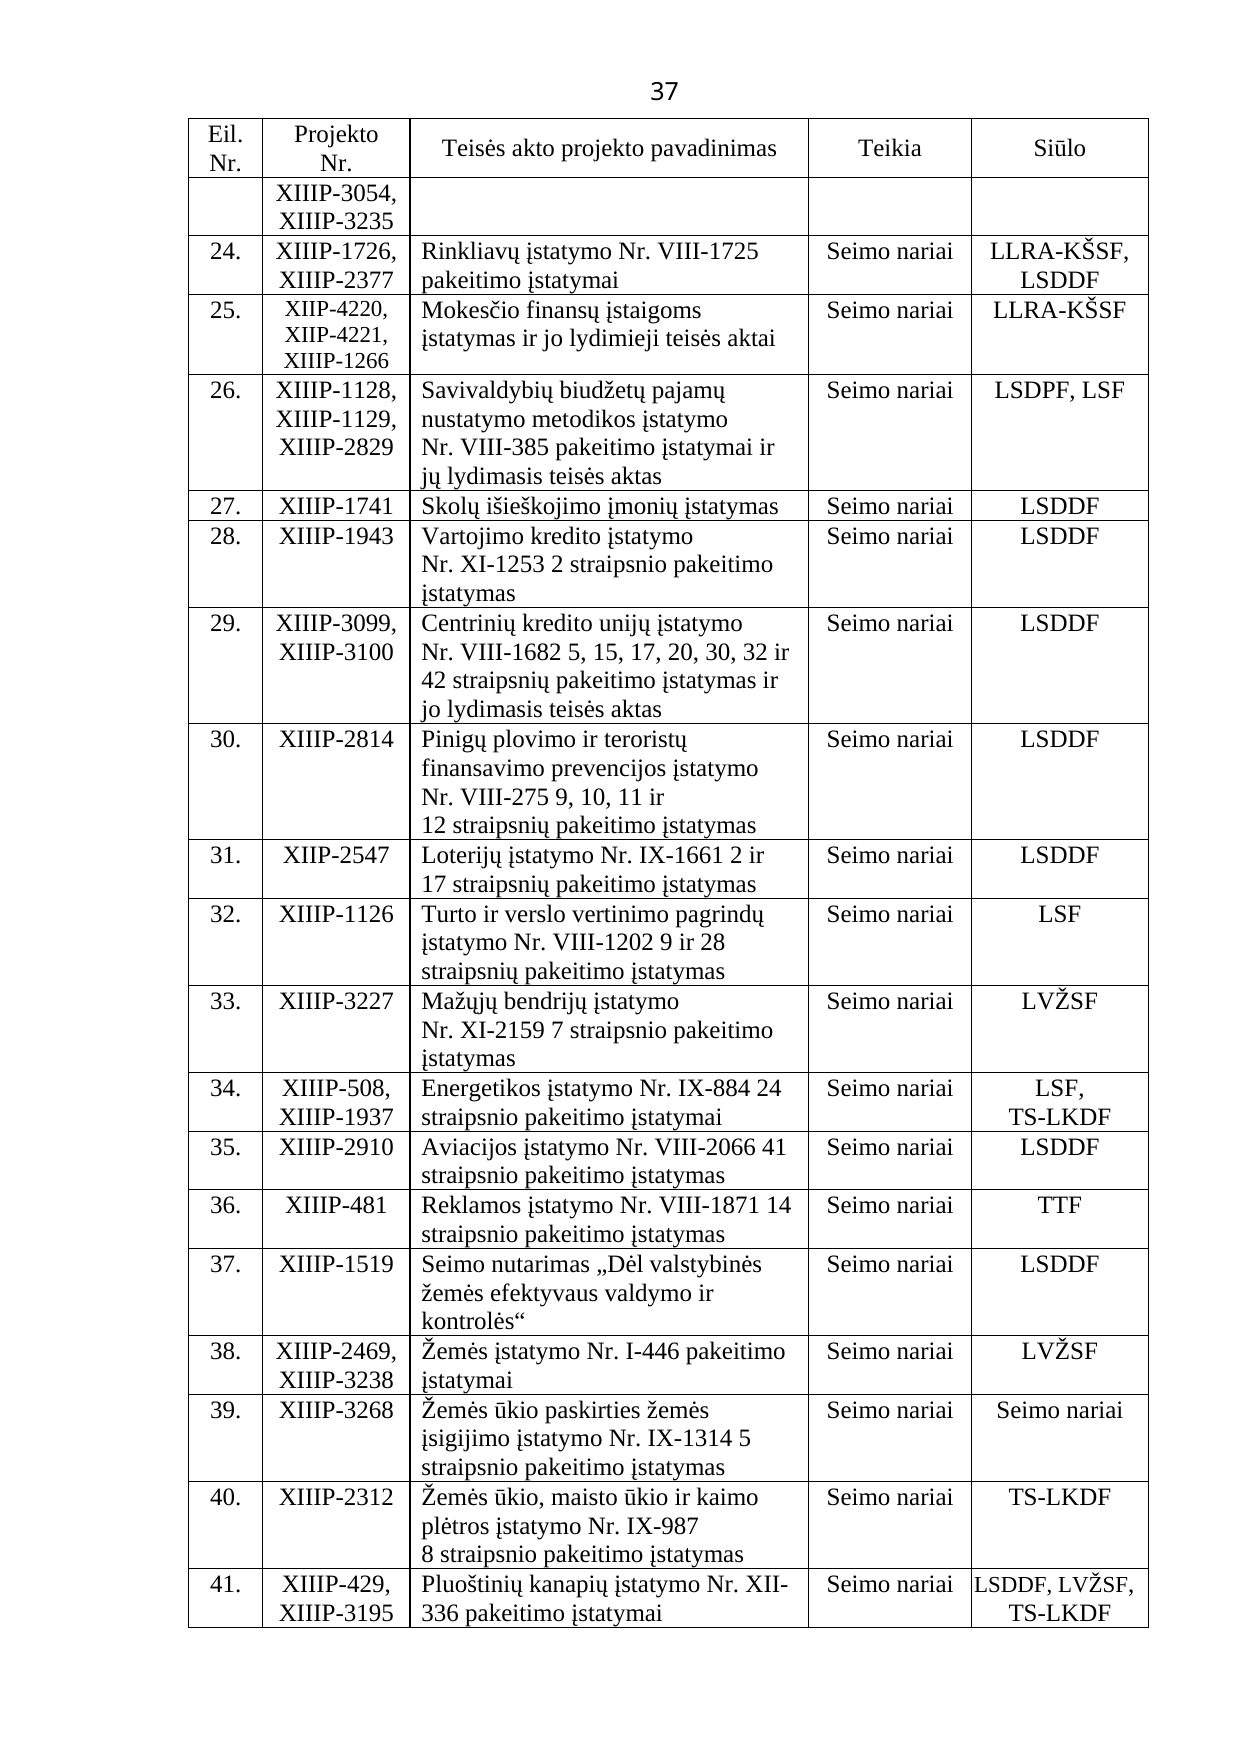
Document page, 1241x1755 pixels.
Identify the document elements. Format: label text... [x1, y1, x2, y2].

table_cell XIIIP-2910 [263, 1132, 409, 1189]
table_cell XIIIP-1741 [263, 491, 409, 520]
table_cell Seimo nariai [809, 1482, 971, 1568]
table_cell XIIIP-1726, XIIIP-2377 [263, 236, 409, 294]
table_cell Seimo nariai [809, 1132, 971, 1189]
table_cell Seimo nariai [809, 899, 971, 985]
table_cell 38. [189, 1336, 262, 1394]
table_cell Seimo nariai [809, 491, 971, 520]
table_cell 30. [189, 724, 262, 839]
table_cell Energetikos įstatymo Nr. IX-884 24 straipsnio pakeitimo įstatymai [411, 1073, 808, 1131]
table_header Projekto Nr. [263, 119, 409, 177]
table_cell XIIIP-1943 [263, 521, 409, 607]
table_cell XIIIP-3054, XIIIP-3235 [263, 178, 409, 235]
table_cell XIIP-4220, XIIP-4221, XIIIP-1266 [263, 295, 409, 374]
table_header Siūlo [972, 119, 1148, 177]
table_cell Seimo nariai [809, 1249, 971, 1335]
table_cell Savivaldybių biudžetų pajamų nustatymo metodikos įstatymo Nr. VIII-385 pakeitimo įstatymai ir jų lydimasis teisės aktas [411, 375, 808, 490]
table_cell 37. [189, 1249, 262, 1335]
table_cell LSDDF [972, 840, 1148, 898]
table_cell Seimo nutarimas „Dėl valstybinės žemės efektyvaus valdymo ir kontrolės“ [411, 1249, 808, 1335]
table_cell 35. [189, 1132, 262, 1189]
table_cell 32. [189, 899, 262, 985]
table_cell 40. [189, 1482, 262, 1568]
table_cell Seimo nariai [809, 608, 971, 723]
table_cell XIIIP-1519 [263, 1249, 409, 1335]
table_cell Aviacijos įstatymo Nr. VIII-2066 41 straipsnio pakeitimo įstatymas [411, 1132, 808, 1189]
table_cell [972, 178, 1148, 235]
table_cell Skolų išieškojimo įmonių įstatymas [411, 491, 808, 520]
table_cell 24. [189, 236, 262, 294]
table_cell TTF [972, 1190, 1148, 1248]
table_cell LVŽSF [972, 1336, 1148, 1394]
table_cell LSDDF, LVŽSF, TS-LKDF [972, 1569, 1148, 1627]
table_cell Seimo nariai [972, 1395, 1148, 1481]
table_cell LLRA-KŠSF [972, 295, 1148, 374]
table_cell [189, 178, 262, 235]
table_cell Mažųjų bendrijų įstatymo Nr. XI-2159 7 straipsnio pakeitimo įstatymas [411, 986, 808, 1072]
table_cell LSDDF [972, 608, 1148, 723]
table_cell Centrinių kredito unijų įstatymo Nr. VIII-1682 5, 15, 17, 20, 30, 32 ir 42 straipsnių pakeitimo įstatymas ir jo lydimasis teisės aktas [411, 608, 808, 723]
table_cell Seimo nariai [809, 1073, 971, 1131]
table_header Teikia [809, 119, 971, 177]
table_cell Mokesčio finansų įstaigoms įstatymas ir jo lydimieji teisės aktai [411, 295, 808, 374]
table_cell 29. [189, 608, 262, 723]
table_cell Seimo nariai [809, 724, 971, 839]
table_cell LSF [972, 899, 1148, 985]
table_cell Turto ir verslo vertinimo pagrindų įstatymo Nr. VIII-1202 9 ir 28 straipsnių pakeitimo įstatymas [411, 899, 808, 985]
table_cell Seimo nariai [809, 986, 971, 1072]
table_cell Seimo nariai [809, 295, 971, 374]
table_cell LLRA-KŠSF, LSDDF [972, 236, 1148, 294]
table_cell Vartojimo kredito įstatymo Nr. XI-1253 2 straipsnio pakeitimo įstatymas [411, 521, 808, 607]
table_cell Žemės įstatymo Nr. I-446 pakeitimo įstatymai [411, 1336, 808, 1394]
table_cell Seimo nariai [809, 1336, 971, 1394]
table_cell Loterijų įstatymo Nr. IX-1661 2 ir 17 straipsnių pakeitimo įstatymas [411, 840, 808, 898]
table_cell 34. [189, 1073, 262, 1131]
table_cell XIIIP-3227 [263, 986, 409, 1072]
table_cell Seimo nariai [809, 236, 971, 294]
table_cell TS-LKDF [972, 1482, 1148, 1568]
table_cell LSDPF, LSF [972, 375, 1148, 490]
table_cell XIIIP-508, XIIIP-1937 [263, 1073, 409, 1131]
table_cell 36. [189, 1190, 262, 1248]
table_header Eil. Nr. [189, 119, 262, 177]
table_cell XIIIP-2312 [263, 1482, 409, 1568]
table_cell XIIIP-3099, XIIIP-3100 [263, 608, 409, 723]
table_cell XIIIP-481 [263, 1190, 409, 1248]
table_cell Seimo nariai [809, 375, 971, 490]
table_cell 39. [189, 1395, 262, 1481]
table_cell Seimo nariai [809, 1569, 971, 1627]
table_cell 31. [189, 840, 262, 898]
table_cell XIIIP-2469, XIIIP-3238 [263, 1336, 409, 1394]
table_cell 25. [189, 295, 262, 374]
table_cell Pinigų plovimo ir teroristų finansavimo prevencijos įstatymo Nr. VIII-275 9, 10, 11 ir 12 straipsnių pakeitimo įstatymas [411, 724, 808, 839]
table_cell XIIIP-429, XIIIP-3195 [263, 1569, 409, 1627]
table_cell LSDDF [972, 724, 1148, 839]
table_cell XIIP-2547 [263, 840, 409, 898]
table_cell Žemės ūkio, maisto ūkio ir kaimo plėtros įstatymo Nr. IX-987 8 straipsnio pakeitimo įstatymas [411, 1482, 808, 1568]
table_cell Seimo nariai [809, 1395, 971, 1481]
table_cell Seimo nariai [809, 840, 971, 898]
table_cell LSDDF [972, 491, 1148, 520]
table_cell Reklamos įstatymo Nr. VIII-1871 14 straipsnio pakeitimo įstatymas [411, 1190, 808, 1248]
table_cell 27. [189, 491, 262, 520]
table_cell [411, 178, 808, 235]
table_header Teisės akto projekto pavadinimas [411, 119, 808, 177]
table_cell LSDDF [972, 1132, 1148, 1189]
table_cell LSF, TS-LKDF [972, 1073, 1148, 1131]
table_cell XIIIP-1126 [263, 899, 409, 985]
table_cell Rinkliavų įstatymo Nr. VIII-1725 pakeitimo įstatymai [411, 236, 808, 294]
table_cell Pluoštinių kanapių įstatymo Nr. XII-336 pakeitimo įstatymai [411, 1569, 808, 1627]
table_cell 41. [189, 1569, 262, 1627]
table_cell LSDDF [972, 521, 1148, 607]
table_cell 28. [189, 521, 262, 607]
table_cell XIIIP-3268 [263, 1395, 409, 1481]
table_cell XIIIP-2814 [263, 724, 409, 839]
table_cell LSDDF [972, 1249, 1148, 1335]
table_cell Žemės ūkio paskirties žemės įsigijimo įstatymo Nr. IX-1314 5 straipsnio pakeitimo įstatymas [411, 1395, 808, 1481]
table_cell LVŽSF [972, 986, 1148, 1072]
table_cell 33. [189, 986, 262, 1072]
table_cell Seimo nariai [809, 1190, 971, 1248]
table_cell XIIIP-1128, XIIIP-1129, XIIIP-2829 [263, 375, 409, 490]
table_cell [809, 178, 971, 235]
table_cell 26. [189, 375, 262, 490]
table_cell Seimo nariai [809, 521, 971, 607]
